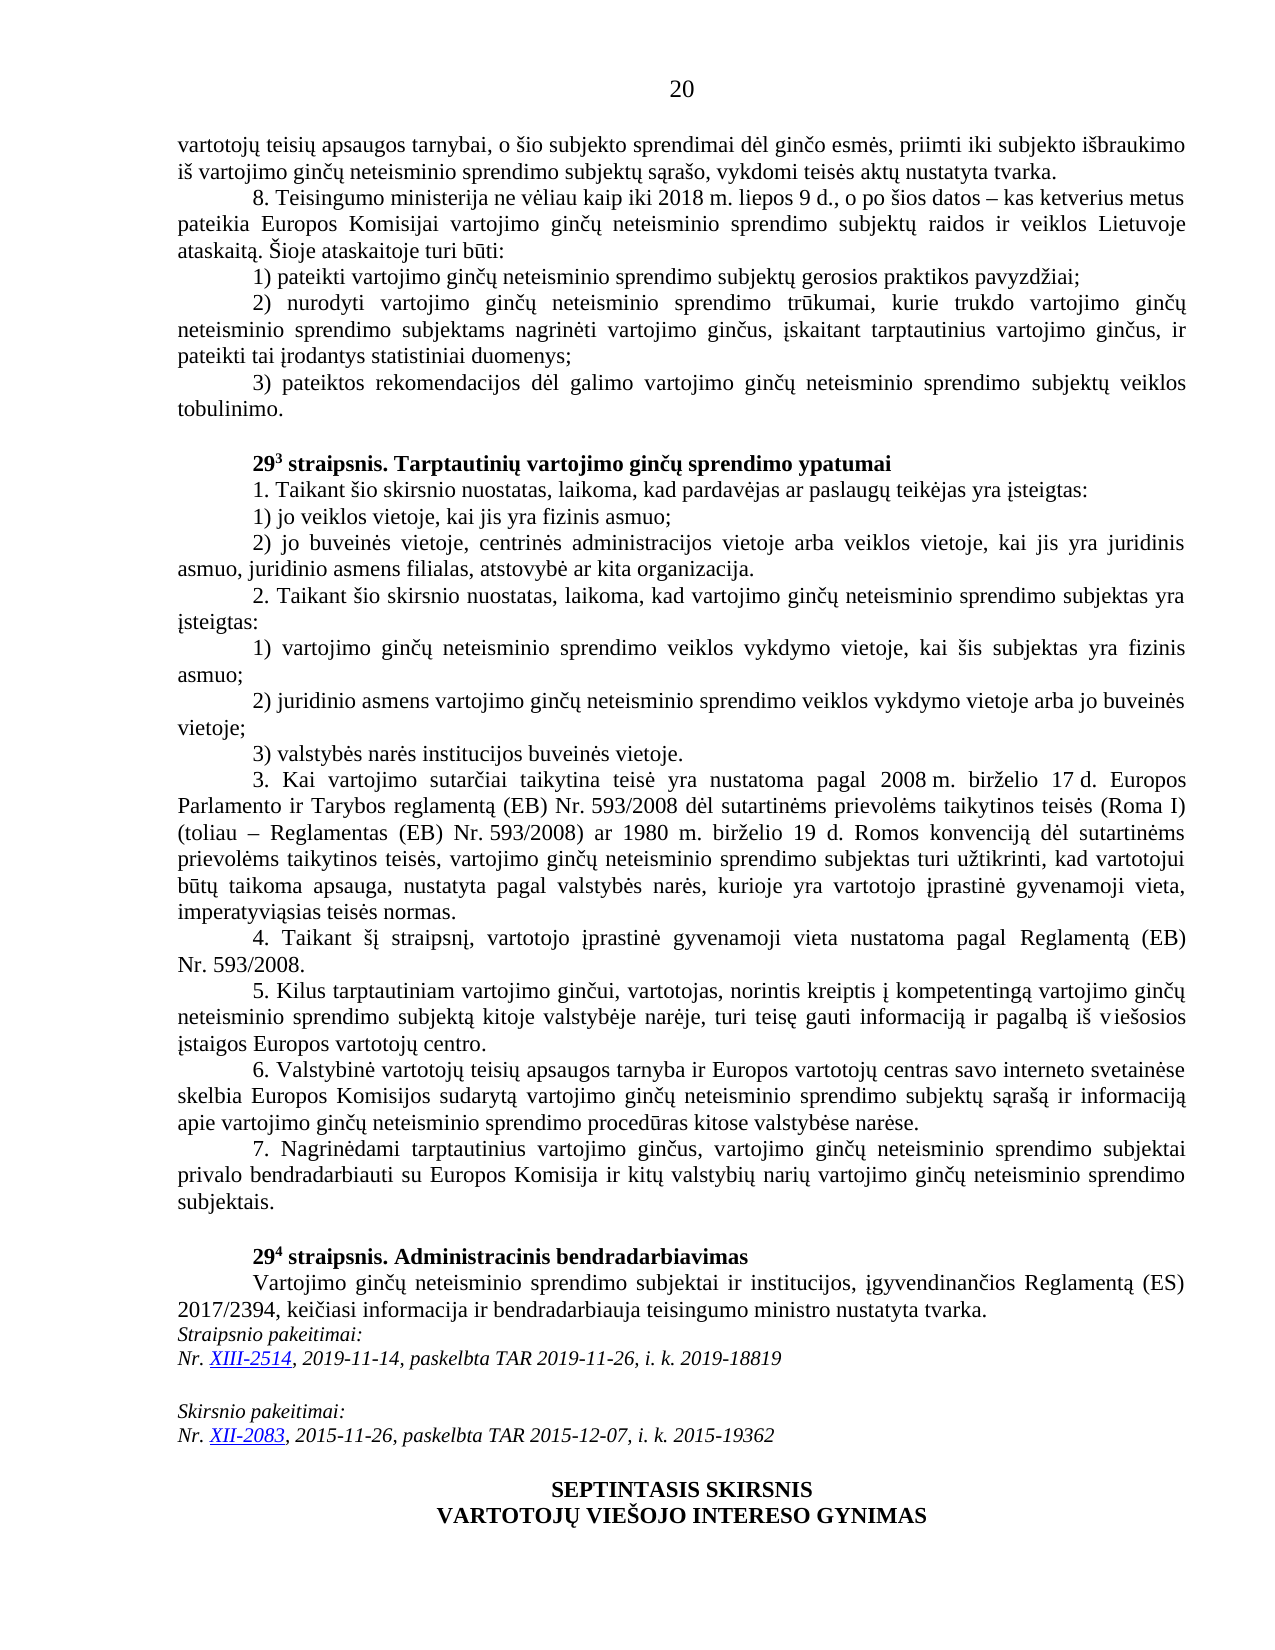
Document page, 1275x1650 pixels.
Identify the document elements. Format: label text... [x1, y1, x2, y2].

text Nr. XIII-2514, 2019-11-14, paskelbta TAR 2019-11-26, i. k. 2019-18819 [177, 1346, 1186, 1370]
text VARTOTOJŲ VIEŠOJO INTERESO GYNIMAS [177, 1502, 1186, 1528]
text 4. Taikant šį straipsnį, vartotojo įprastinė gyvenamoji vieta nustatoma pagal Reglamentą (EB) Nr. 593/2008. [177, 924, 1186, 977]
text 2. Taikant šio skirsnio nuostatas, laikoma, kad vartojimo ginčų neteisminio sprendimo subjektas yra įsteigtas: [177, 582, 1186, 634]
text 1. Taikant šio skirsnio nuostatas, laikoma, kad pardavėjas ar paslaugų teikėjas yra įsteigtas: [177, 476, 1186, 503]
text 2) nurodyti vartojimo ginčų neteisminio sprendimo trūkumai, kurie trukdo vartojimo ginčų neteisminio sprendimo subjektams nagrinėti vartojimo ginčus, įskaitant tarptautinius vartojimo ginčus, ir pateikti tai įrodantys statistiniai duomenys; [177, 289, 1186, 368]
text 8. Teisingumo ministerija ne vėliau kaip iki 2018 m. liepos 9 d., o po šios datos – kas ketverius metus pateikia Europos Komisijai vartojimo ginčų neteisminio sprendimo subjektų raidos ir veiklos Lietuvoje ataskaitą. Šioje ataskaitoje turi būti: [177, 184, 1186, 263]
text 294 straipsnis. Administracinis bendradarbiavimas [177, 1243, 1186, 1269]
text 2) jo buveinės vietoje, centrinės administracijos vietoje arba veiklos vietoje, kai jis yra juridinis asmuo, juridinio asmens filialas, atstovybė ar kita organizacija. [177, 529, 1186, 582]
text 5. Kilus tarptautiniam vartojimo ginčui, vartotojas, norintis kreiptis į kompetentingą vartojimo ginčų neteisminio sprendimo subjektą kitoje valstybėje narėje, turi teisę gauti informaciją ir pagalbą iš viešosios įstaigos Europos vartotojų centro. [177, 977, 1186, 1056]
text 7. Nagrinėdami tarptautinius vartojimo ginčus, vartojimo ginčų neteisminio sprendimo subjektai privalo bendradarbiauti su Europos Komisija ir kitų valstybių narių vartojimo ginčų neteisminio sprendimo subjektais. [177, 1135, 1186, 1214]
text Nr. XII-2083, 2015-11-26, paskelbta TAR 2015-12-07, i. k. 2015-19362 [177, 1423, 1186, 1447]
text Skirsnio pakeitimai: [177, 1399, 1186, 1423]
text Vartojimo ginčų neteisminio sprendimo subjektai ir institucijos, įgyvendinančios Reglamentą (ES) 2017/2394, keičiasi informacija ir bendradarbiauja teisingumo ministro nustatyta tvarka. [177, 1269, 1186, 1322]
text 3. Kai vartojimo sutarčiai taikytina teisė yra nustatoma pagal 2008 m. birželio 17 d. Europos Parlamento ir Tarybos reglamentą (EB) Nr. 593/2008 dėl sutartinėms prievolėms taikytinos teisės (Roma I) (toliau – Reglamentas (EB) Nr. 593/2008) ar 1980 m. birželio 19 d. Romos konvenciją dėl sutartinėms prievolėms taikytinos teisės, vartojimo ginčų neteisminio sprendimo subjektas turi užtikrinti, kad vartotojui būtų taikoma apsauga, nustatyta pagal valstybės narės, kurioje yra vartotojo įprastinė gyvenamoji vieta, imperatyviąsias teisės normas. [177, 766, 1186, 924]
text SEPTINTASIS SKIRSNIS [177, 1476, 1186, 1502]
text 2) juridinio asmens vartojimo ginčų neteisminio sprendimo veiklos vykdymo vietoje arba jo buveinės vietoje; [177, 687, 1186, 740]
text 293 straipsnis. Tarptautinių vartojimo ginčų sprendimo ypatumai [177, 450, 1186, 476]
text 1) pateikti vartojimo ginčų neteisminio sprendimo subjektų gerosios praktikos pavyzdžiai; [177, 263, 1186, 289]
text Straipsnio pakeitimai: [177, 1322, 1186, 1346]
text vartotojų teisių apsaugos tarnybai, o šio subjekto sprendimai dėl ginčo esmės, priimti iki subjekto išbraukimo iš vartojimo ginčų neteisminio sprendimo subjektų sąrašo, vykdomi teisės aktų nustatyta tvarka. [177, 131, 1186, 184]
text 3) valstybės narės institucijos buveinės vietoje. [177, 740, 1186, 766]
text 1) vartojimo ginčų neteisminio sprendimo veiklos vykdymo vietoje, kai šis subjektas yra fizinis asmuo; [177, 634, 1186, 687]
text 6. Valstybinė vartotojų teisių apsaugos tarnyba ir Europos vartotojų centras savo interneto svetainėse skelbia Europos Komisijos sudarytą vartojimo ginčų neteisminio sprendimo subjektų sąrašą ir informaciją apie vartojimo ginčų neteisminio sprendimo procedūras kitose valstybėse narėse. [177, 1056, 1186, 1135]
text 3) pateiktos rekomendacijos dėl galimo vartojimo ginčų neteisminio sprendimo subjektų veiklos tobulinimo. [177, 368, 1186, 421]
text 1) jo veiklos vietoje, kai jis yra fizinis asmuo; [177, 503, 1186, 529]
